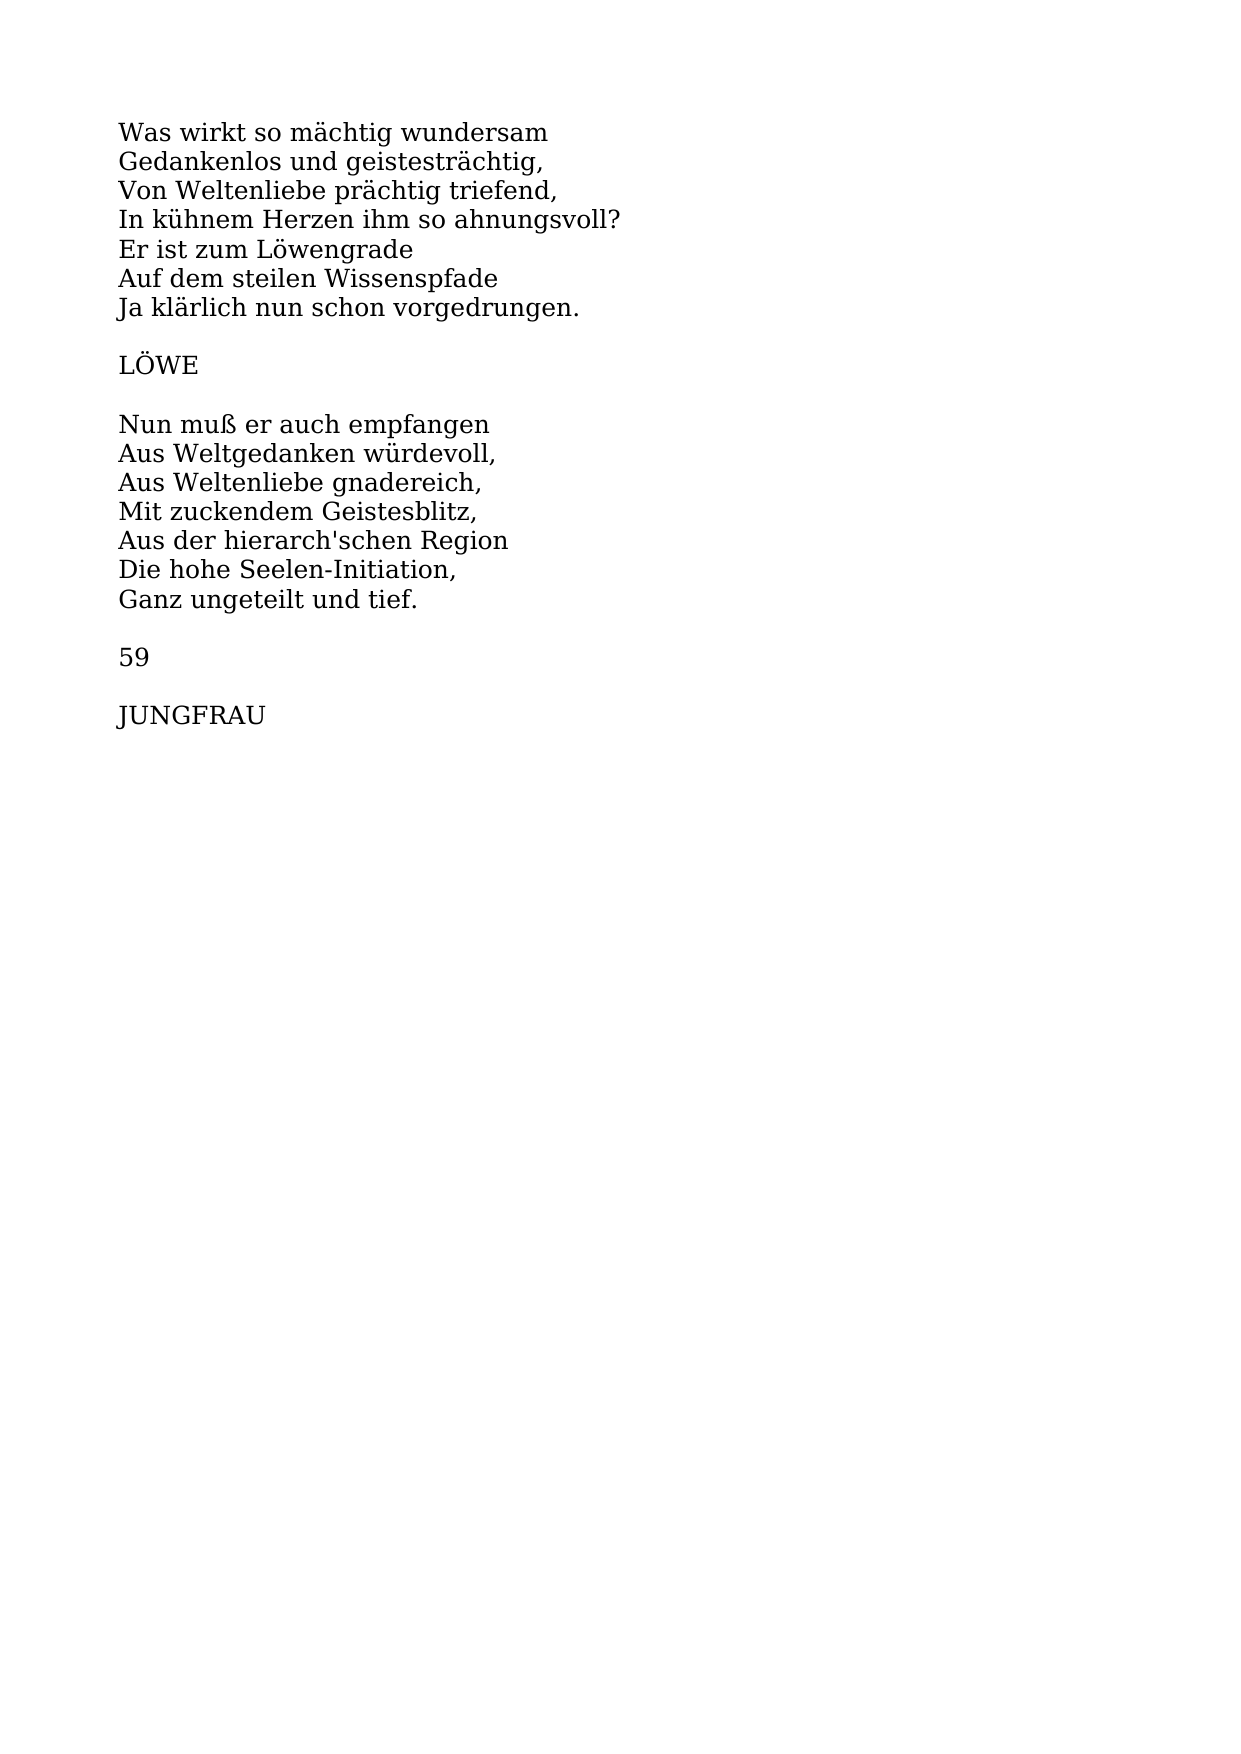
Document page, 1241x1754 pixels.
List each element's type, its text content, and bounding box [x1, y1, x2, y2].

text Mit zuckendem Geistesblitz, [118, 497, 1122, 526]
text Ganz ungeteilt und tief. [118, 585, 1122, 614]
text In kühnem Herzen ihm so ahnungsvoll? [118, 206, 1122, 235]
text JUNGFRAU [118, 701, 1122, 731]
text LÖWE [118, 351, 1122, 381]
text Er ist zum Löwengrade [118, 235, 1122, 264]
text Von Weltenliebe prächtig triefend, [118, 176, 1122, 206]
text 59 [118, 643, 1122, 672]
text Was wirkt so mächtig wundersam [118, 118, 1122, 147]
text Nun muß er auch empfangen [118, 410, 1122, 439]
text Die hohe Seelen-Initiation, [118, 556, 1122, 585]
text Aus der hierarch'schen Region [118, 526, 1122, 556]
text Aus Weltgedanken würdevoll, [118, 439, 1122, 468]
text Auf dem steilen Wissenspfade [118, 264, 1122, 293]
text Gedankenlos und geistesträchtig, [118, 147, 1122, 176]
text Ja klärlich nun schon vorgedrungen. [118, 293, 1122, 322]
text Aus Weltenliebe gnadereich, [118, 468, 1122, 497]
